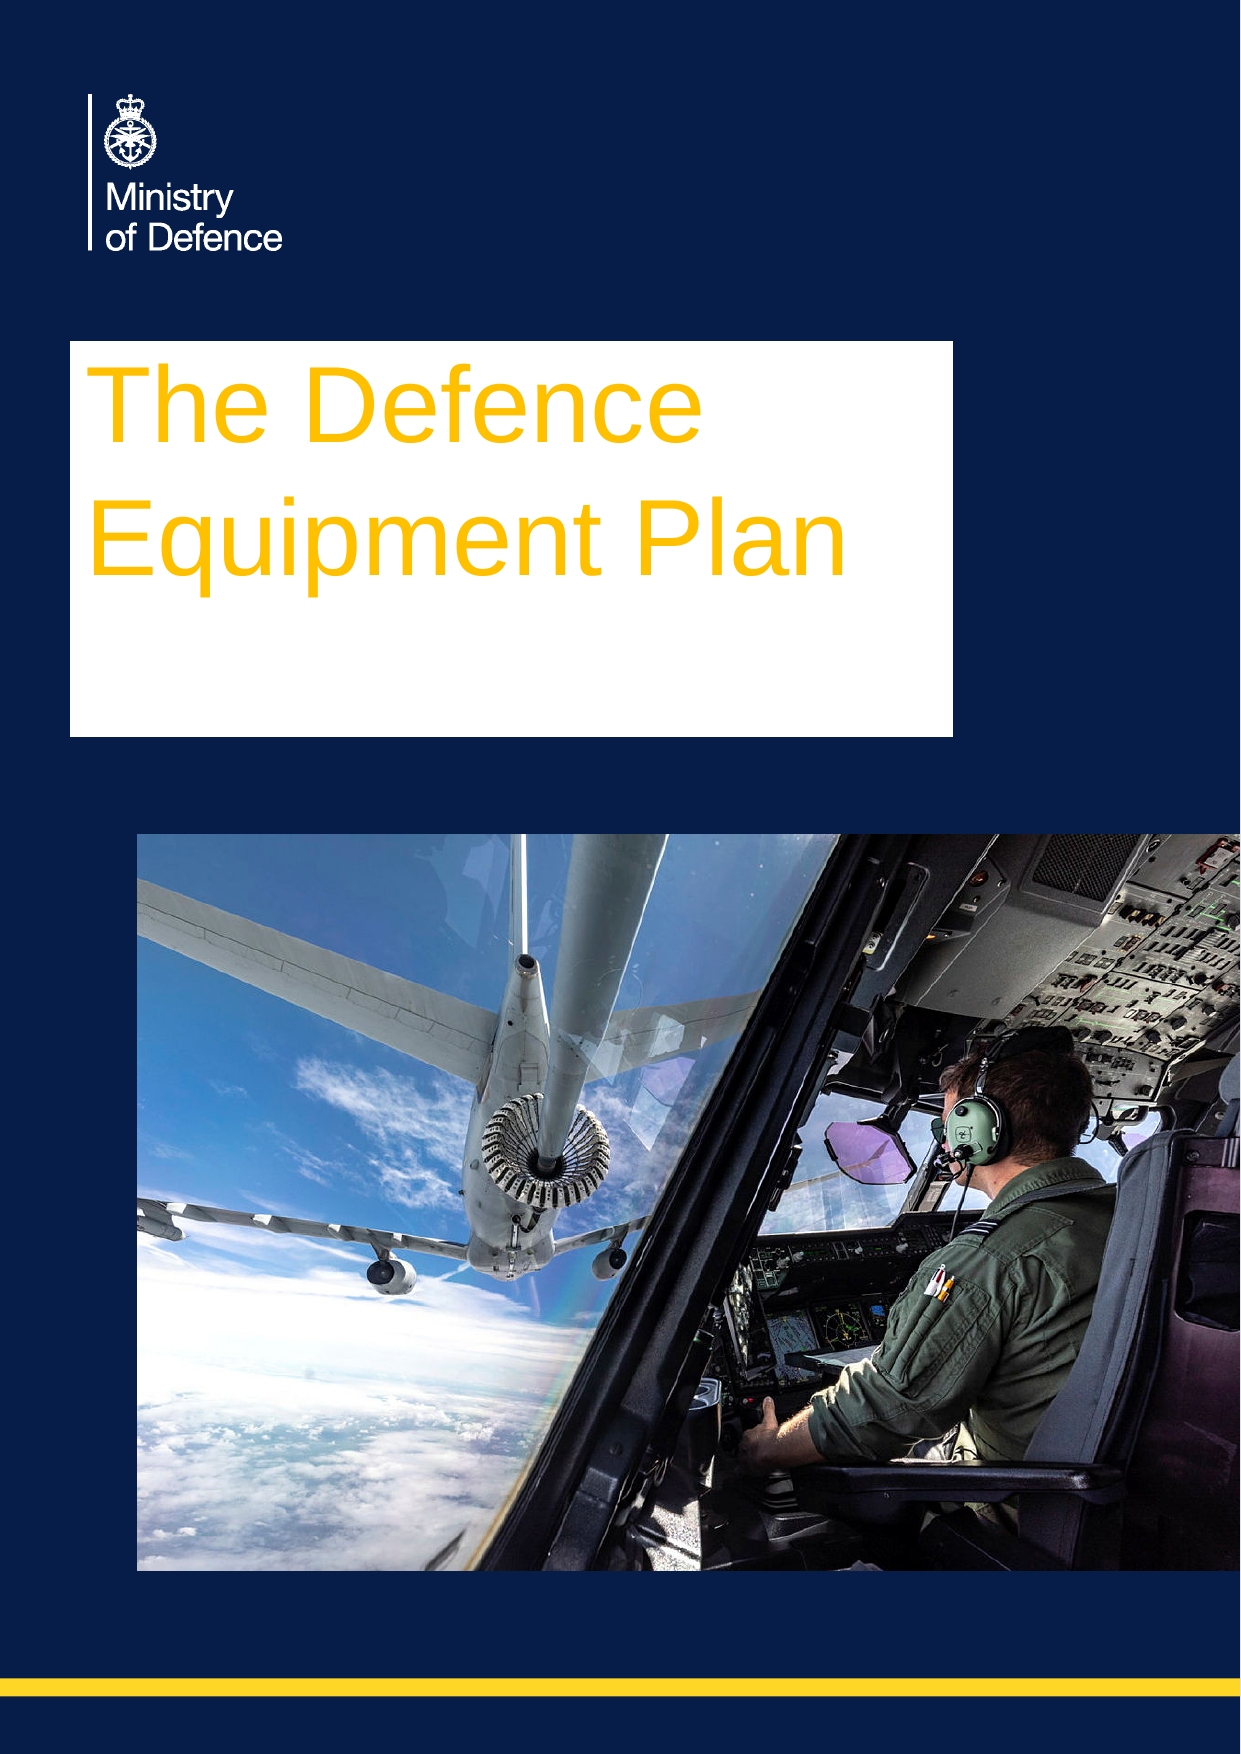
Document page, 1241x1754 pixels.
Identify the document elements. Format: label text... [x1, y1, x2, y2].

text 2022-2032 [85, 607, 938, 708]
text The Defence Equipment Plan [85, 341, 938, 598]
